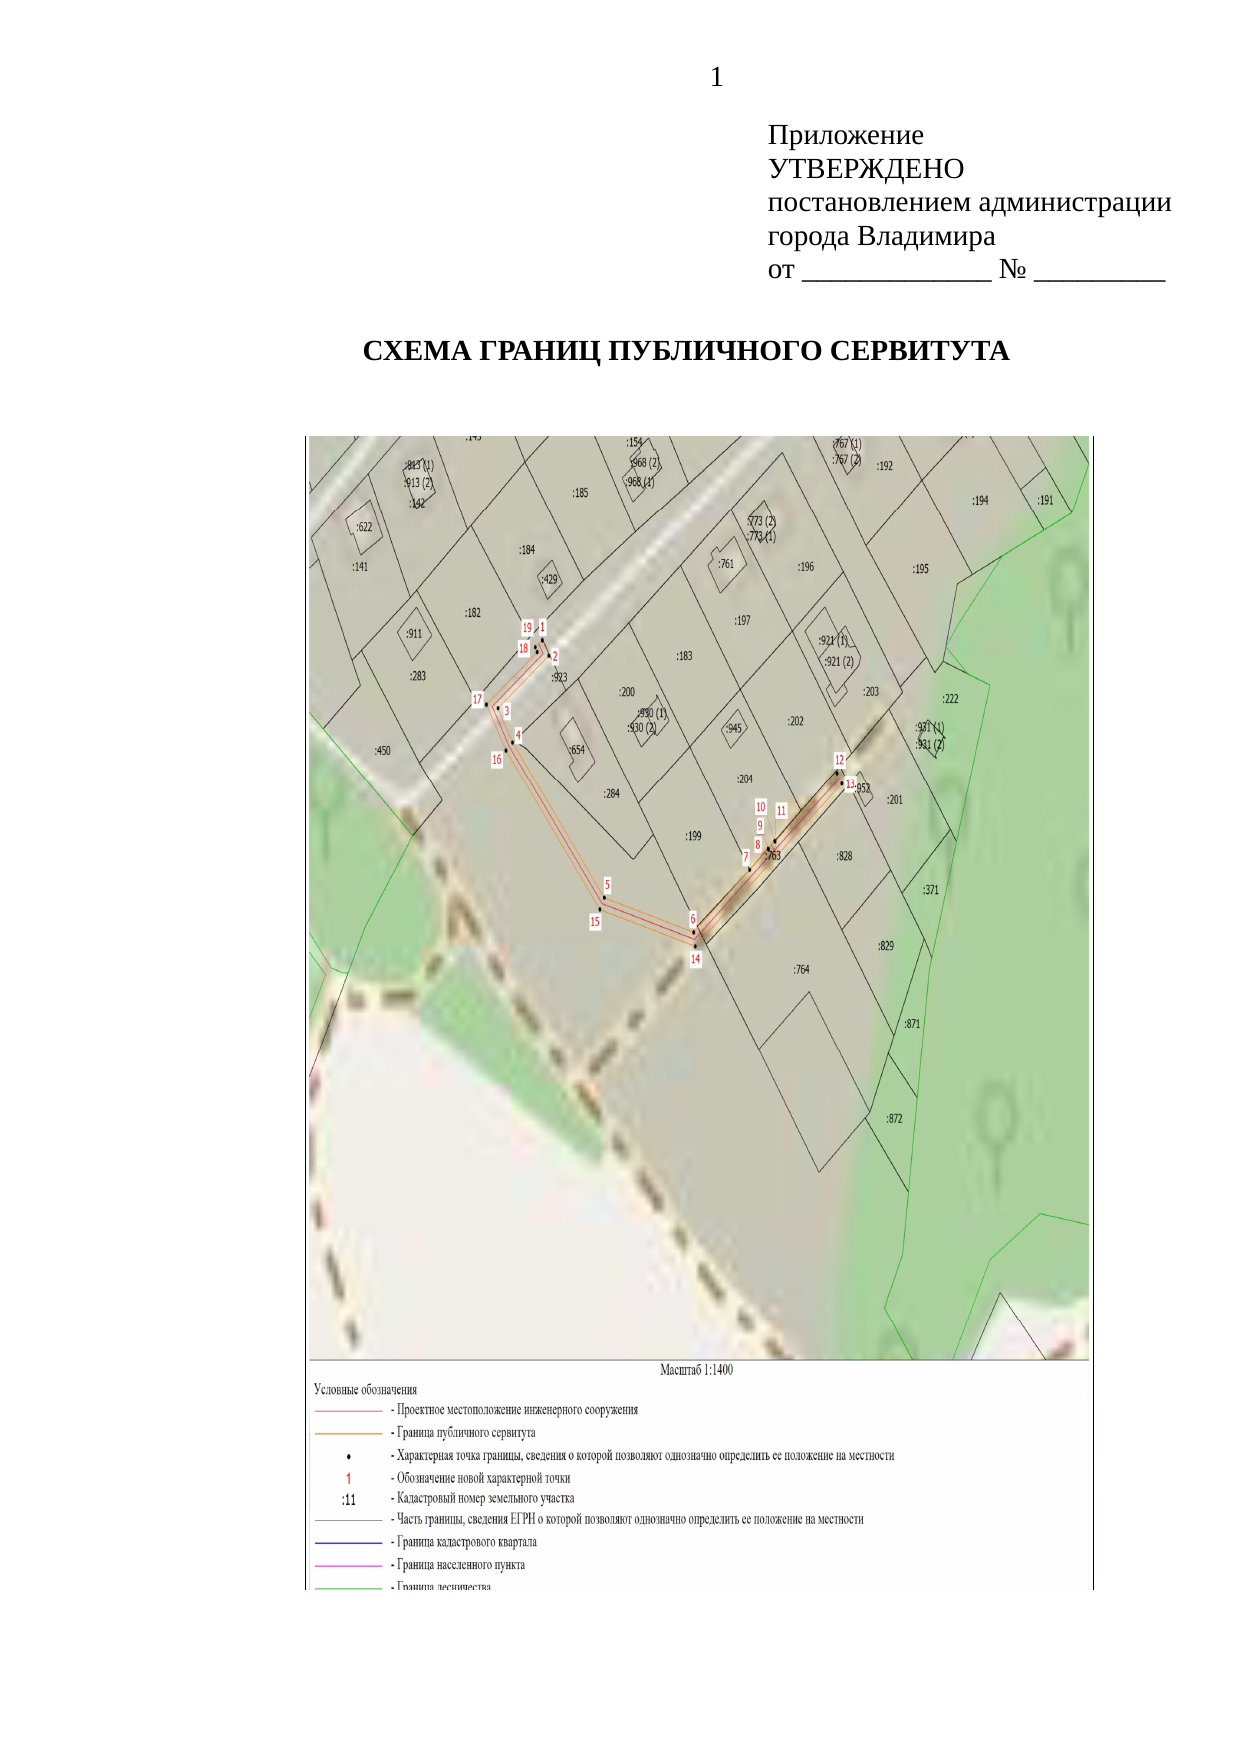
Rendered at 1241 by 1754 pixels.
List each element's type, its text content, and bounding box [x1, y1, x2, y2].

text УТВЕРЖДЕНО [177, 151, 1181, 184]
text Приложение [177, 117, 1181, 151]
text СХЕМА ГРАНИЦ ПУБЛИЧНОГО СЕРВИТУТА [177, 333, 1181, 367]
text города Владимира [177, 218, 1181, 251]
text постановлением администрации [177, 184, 1181, 218]
text от _____________ № _________ [177, 251, 1181, 285]
